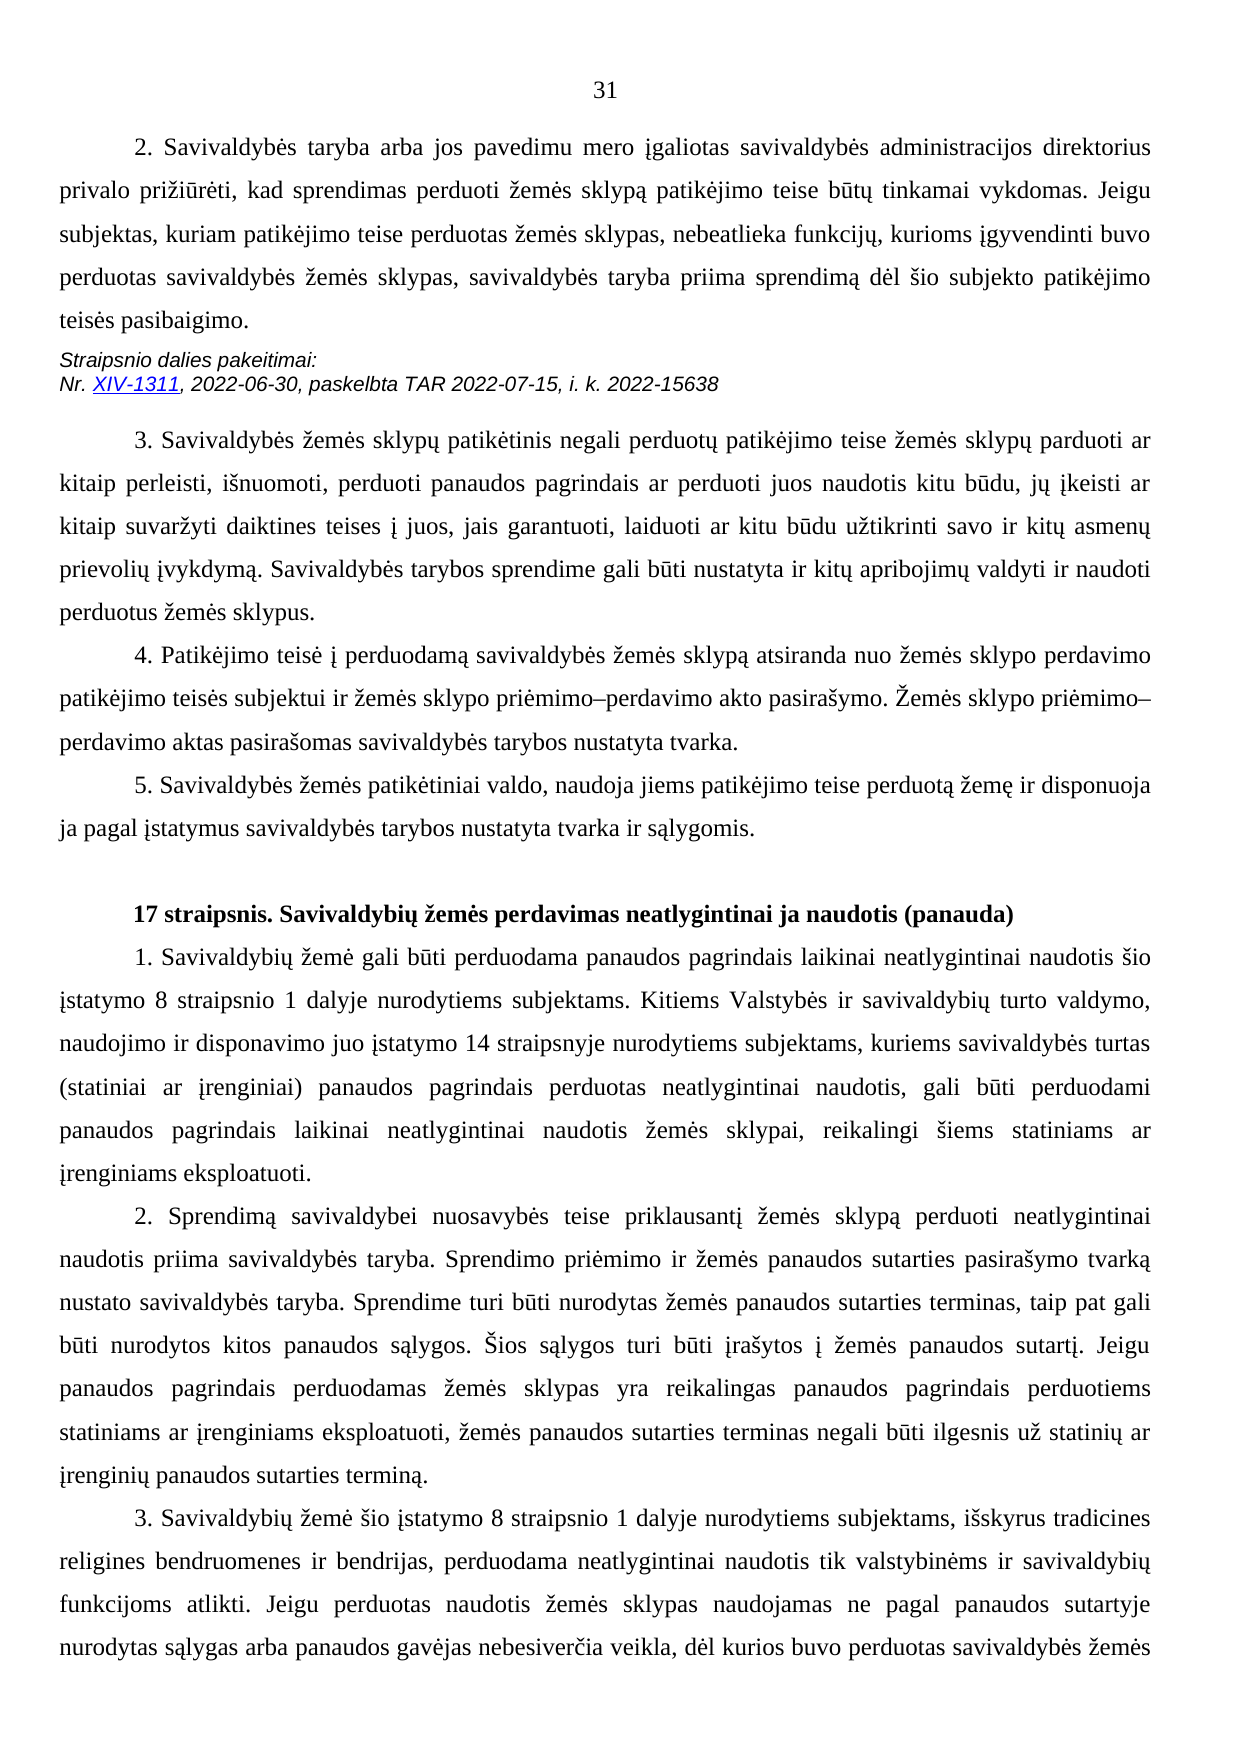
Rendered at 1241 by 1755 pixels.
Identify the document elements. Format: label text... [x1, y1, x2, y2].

text 17 straipsnis. Savivaldybių žemės perdavimas neatlygintinai ja naudotis (panauda) [133, 899, 1152, 928]
text 5. Savivaldybės žemės patikėtiniai valdo, naudoja jiems patikėjimo teise perduotą žemę ir disponuoja ja pagal įstatymus savivaldybės tarybos nustatyta tvarka ir sąlygomis. [59, 770, 1152, 842]
text 3. Savivaldybių žemė šio įstatymo 8 straipsnio 1 dalyje nurodytiems subjektams, išskyrus tradicines religines bendruomenes ir bendrijas, perduodama neatlygintinai naudotis tik valstybinėms ir savivaldybių funkcijoms atlikti. Jeigu perduotas naudotis žemės sklypas naudojamas ne pagal panaudos sutartyje nurodytas sąlygas arba panaudos gavėjas nebesiverčia veikla, dėl kurios buvo perduotas savivaldybės žemės [59, 1503, 1152, 1661]
text 2. Sprendimą savivaldybei nuosavybės teise priklausantį žemės sklypą perduoti neatlygintinai naudotis priima savivaldybės taryba. Sprendimo priėmimo ir žemės panaudos sutarties pasirašymo tvarką nustato savivaldybės taryba. Sprendime turi būti nurodytas žemės panaudos sutarties terminas, taip pat gali būti nurodytos kitos panaudos sąlygos. Šios sąlygos turi būti įrašytos į žemės panaudos sutartį. Jeigu panaudos pagrindais perduodamas žemės sklypas yra reikalingas panaudos pagrindais perduotiems statiniams ar įrenginiams eksploatuoti, žemės panaudos sutarties terminas negali būti ilgesnis už statinių ar įrenginių panaudos sutarties terminą. [59, 1201, 1152, 1488]
text 3. Savivaldybės žemės sklypų patikėtinis negali perduotų patikėjimo teise žemės sklypų parduoti ar kitaip perleisti, išnuomoti, perduoti panaudos pagrindais ar perduoti juos naudotis kitu būdu, jų įkeisti ar kitaip suvaržyti daiktines teises į juos, jais garantuoti, laiduoti ar kitu būdu užtikrinti savo ir kitų asmenų prievolių įvykdymą. Savivaldybės tarybos sprendime gali būti nustatyta ir kitų apribojimų valdyti ir naudoti perduotus žemės sklypus. [59, 425, 1152, 626]
text 2. Savivaldybės taryba arba jos pavedimu mero įgaliotas savivaldybės administracijos direktorius privalo prižiūrėti, kad sprendimas perduoti žemės sklypą patikėjimo teise būtų tinkamai vykdomas. Jeigu subjektas, kuriam patikėjimo teise perduotas žemės sklypas, nebeatlieka funkcijų, kurioms įgyvendinti buvo perduotas savivaldybės žemės sklypas, savivaldybės taryba priima sprendimą dėl šio subjekto patikėjimo teisės pasibaigimo. [59, 132, 1152, 334]
text 1. Savivaldybių žemė gali būti perduodama panaudos pagrindais laikinai neatlygintinai naudotis šio įstatymo 8 straipsnio 1 dalyje nurodytiems subjektams. Kitiems Valstybės ir savivaldybių turto valdymo, naudojimo ir disponavimo juo įstatymo 14 straipsnyje nurodytiems subjektams, kuriems savivaldybės turtas (statiniai ar įrenginiai) panaudos pagrindais perduotas neatlygintinai naudotis, gali būti perduodami panaudos pagrindais laikinai neatlygintinai naudotis žemės sklypai, reikalingi šiems statiniams ar įrenginiams eksploatuoti. [59, 942, 1152, 1187]
text Nr. XIV-1311, 2022-06-30, paskelbta TAR 2022-07-15, i. k. 2022-15638 [59, 372, 1152, 396]
text 4. Patikėjimo teisė į perduodamą savivaldybės žemės sklypą atsiranda nuo žemės sklypo perdavimo patikėjimo teisės subjektui ir žemės sklypo priėmimo–perdavimo akto pasirašymo. Žemės sklypo priėmimo–perdavimo aktas pasirašomas savivaldybės tarybos nustatyta tvarka. [59, 640, 1152, 755]
text Straipsnio dalies pakeitimai: [59, 348, 1152, 372]
